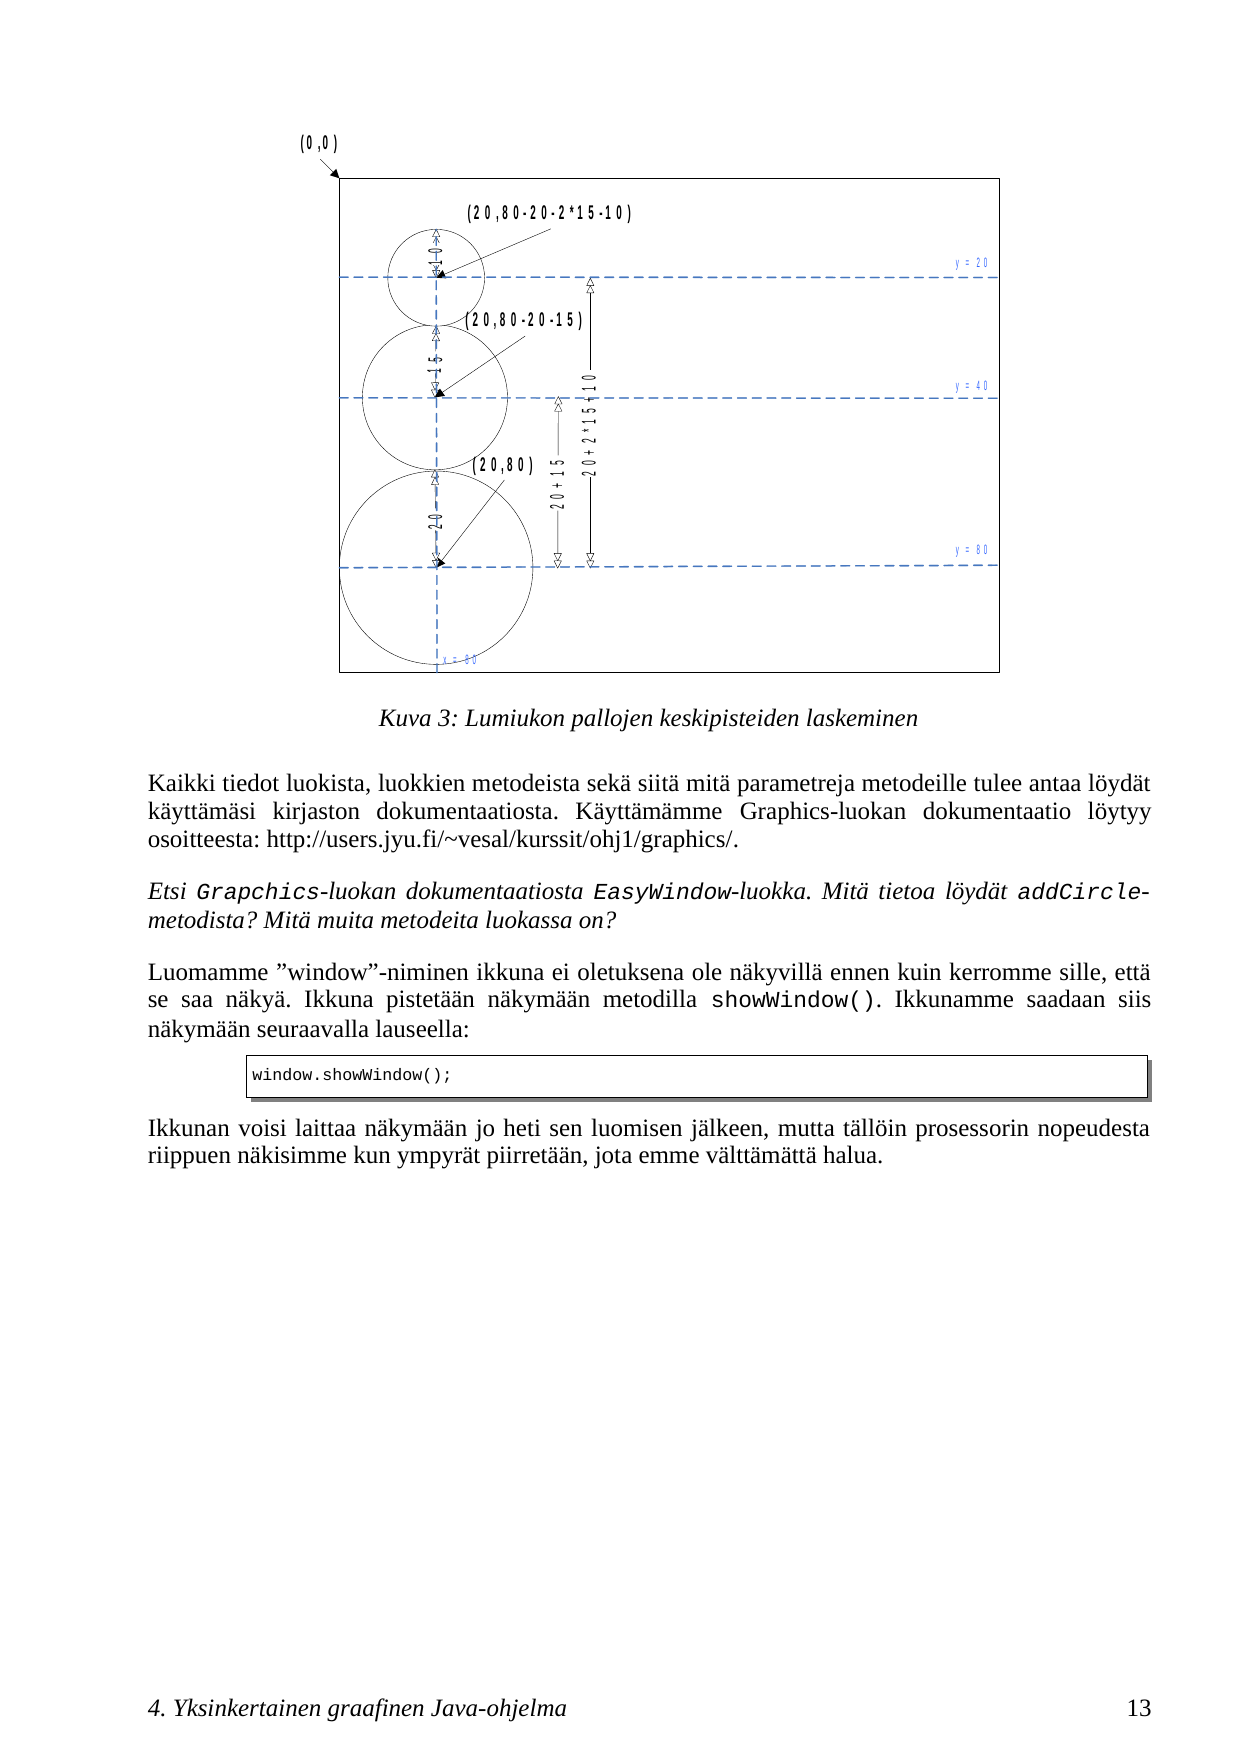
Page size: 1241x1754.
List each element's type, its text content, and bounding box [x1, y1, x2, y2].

text Kuva 3: Lumiukon pallojen keskipisteiden laskeminen [210, 163, 1089, 732]
text Etsi Grapchics‐luokan dokumentaatiosta EasyWindow‐luokka. Mitä tietoa löydät addCircle‐metodista? Mitä muita metodeita luokassa on? [148, 877, 1152, 934]
text Kaikki tiedot luokista, luokkien metodeista sekä siitä mitä parametreja metodeille tulee antaa löydät käyttämäsi kirjaston dokumentaatiosta. Käyttämämme Graphics‐luokan dokumentaatio löytyy osoitteesta: http://users.jyu.fi/~vesal/kurssit/ohj1/graphics/. [148, 102, 1152, 853]
text Luomamme ”window”‐niminen ikkuna ei oletuksena ole näkyvillä ennen kuin kerromme sille, että se saa näkyä. Ikkuna pistetään näkymään metodilla showWindow(). Ikkunamme saadaan siis näkymään seuraavalla lauseella: [148, 958, 1152, 1042]
text Ikkunan voisi laittaa näkymään jo heti sen luomisen jälkeen, mutta tällöin prosessorin nopeudesta riippuen näkisimme kun ympyrät piirretään, jota emme välttämättä halua. [148, 1114, 1152, 1169]
text window.showWindow(); [247, 1056, 1147, 1097]
